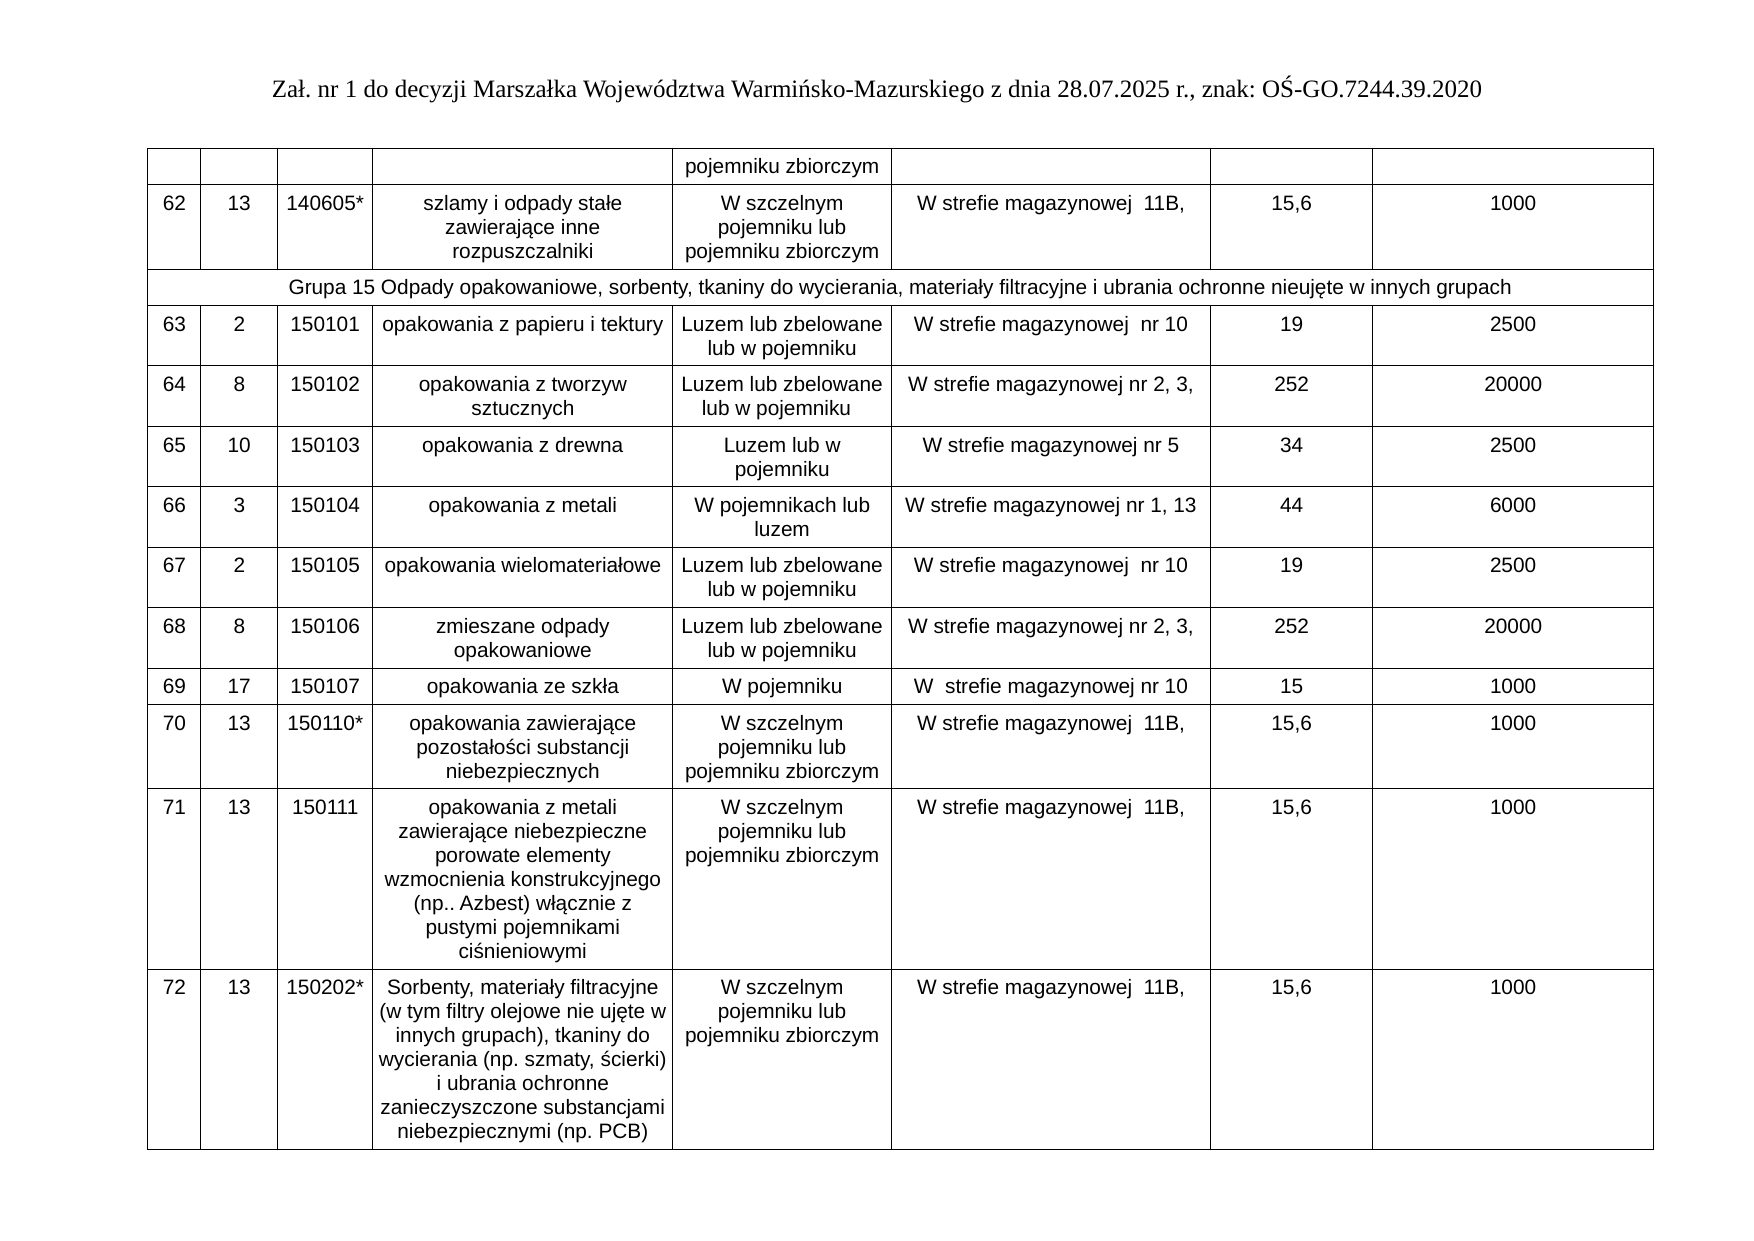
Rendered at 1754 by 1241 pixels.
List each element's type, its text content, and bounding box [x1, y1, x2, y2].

table_cell W szczelnym pojemniku lub pojemniku zbiorczym [673, 970, 891, 1149]
table_cell 19 [1211, 306, 1372, 365]
table_cell opakowania ze szkła [373, 669, 672, 704]
table_cell 10 [201, 427, 277, 486]
table_cell 34 [1211, 427, 1372, 486]
table_cell 252 [1211, 366, 1372, 426]
table_cell 13 [201, 789, 277, 968]
table_cell W pojemnikach lub luzem [673, 487, 891, 547]
table_cell 15,6 [1211, 789, 1372, 968]
table_cell [201, 149, 277, 184]
table_cell 1000 [1373, 185, 1653, 268]
table_cell 150101 [278, 306, 372, 365]
table_cell W strefie magazynowej nr 5 [892, 427, 1210, 486]
table_cell 1000 [1373, 705, 1653, 788]
table_cell Luzem lub zbelowane lub w pojemniku [673, 366, 891, 426]
table_cell 2 [201, 548, 277, 607]
table_cell 15,6 [1211, 185, 1372, 268]
table_cell W szczelnym pojemniku lub pojemniku zbiorczym [673, 789, 891, 968]
table_cell W szczelnym pojemniku lub pojemniku zbiorczym [673, 705, 891, 788]
table_cell 17 [201, 669, 277, 704]
table_cell 72 [148, 970, 200, 1149]
table_cell 20000 [1373, 608, 1653, 667]
table_cell W pojemniku [673, 669, 891, 704]
table_cell 62 [148, 185, 200, 268]
table_cell 150110* [278, 705, 372, 788]
table_cell Luzem lub zbelowane lub w pojemniku [673, 548, 891, 607]
table_cell 8 [201, 366, 277, 426]
table_cell 13 [201, 185, 277, 268]
table_cell 150103 [278, 427, 372, 486]
table_cell [1373, 149, 1653, 184]
table_cell 69 [148, 669, 200, 704]
table_cell 1000 [1373, 970, 1653, 1149]
table_cell 150105 [278, 548, 372, 607]
table_cell W strefie magazynowej nr 10 [892, 306, 1210, 365]
table_cell 1000 [1373, 789, 1653, 968]
table_cell 150111 [278, 789, 372, 968]
table_cell opakowania z tworzyw sztucznych [373, 366, 672, 426]
table_cell opakowania wielomateriałowe [373, 548, 672, 607]
table_cell 15,6 [1211, 705, 1372, 788]
table_cell Luzem lub zbelowane lub w pojemniku [673, 608, 891, 667]
table_cell [892, 149, 1210, 184]
table_cell Luzem lub w pojemniku [673, 427, 891, 486]
table_cell 150106 [278, 608, 372, 667]
table_cell 20000 [1373, 366, 1653, 426]
table_cell 65 [148, 427, 200, 486]
table_cell 2500 [1373, 306, 1653, 365]
table_cell W strefie magazynowej 11B, [892, 789, 1210, 968]
table_cell 44 [1211, 487, 1372, 547]
table_cell szlamy i odpady stałe zawierające inne rozpuszczalniki [373, 185, 672, 268]
table_cell [373, 149, 672, 184]
table_cell W strefie magazynowej 11B, [892, 185, 1210, 268]
table_cell 64 [148, 366, 200, 426]
table_cell W strefie magazynowej nr 1, 13 [892, 487, 1210, 547]
table_cell opakowania z metali zawierające niebezpieczne porowate elementy wzmocnienia konstrukcyjnego (np.. Azbest) włącznie z pustymi pojemnikami ciśnieniowymi [373, 789, 672, 968]
table_cell W strefie magazynowej 11B, [892, 705, 1210, 788]
table_cell 13 [201, 970, 277, 1149]
table_cell 71 [148, 789, 200, 968]
table_cell [278, 149, 372, 184]
table_cell 70 [148, 705, 200, 788]
table_cell 3 [201, 487, 277, 547]
table_cell pojemniku zbiorczym [673, 149, 891, 184]
table_cell 66 [148, 487, 200, 547]
table_cell 150104 [278, 487, 372, 547]
table_cell 19 [1211, 548, 1372, 607]
table_cell 1000 [1373, 669, 1653, 704]
table_cell W strefie magazynowej nr 10 [892, 669, 1210, 704]
table_cell Luzem lub zbelowane lub w pojemniku [673, 306, 891, 365]
table_cell opakowania z drewna [373, 427, 672, 486]
table_cell 67 [148, 548, 200, 607]
table_cell opakowania z papieru i tektury [373, 306, 672, 365]
table_cell zmieszane odpady opakowaniowe [373, 608, 672, 667]
table_cell W strefie magazynowej nr 2, 3, [892, 366, 1210, 426]
table_cell 6000 [1373, 487, 1653, 547]
table_cell 140605* [278, 185, 372, 268]
table_cell 15 [1211, 669, 1372, 704]
table_cell 2500 [1373, 548, 1653, 607]
table_cell 63 [148, 306, 200, 365]
table_cell 2 [201, 306, 277, 365]
table_cell 150107 [278, 669, 372, 704]
table_cell 150202* [278, 970, 372, 1149]
table_cell 252 [1211, 608, 1372, 667]
table_cell [1211, 149, 1372, 184]
table_cell 8 [201, 608, 277, 667]
table_cell 68 [148, 608, 200, 667]
table_cell W szczelnym pojemniku lub pojemniku zbiorczym [673, 185, 891, 268]
table_cell W strefie magazynowej nr 2, 3, [892, 608, 1210, 667]
table_cell 13 [201, 705, 277, 788]
table_cell W strefie magazynowej nr 10 [892, 548, 1210, 607]
table_cell opakowania z metali [373, 487, 672, 547]
table_cell 150102 [278, 366, 372, 426]
table_cell 2500 [1373, 427, 1653, 486]
table_cell Grupa 15 Odpady opakowaniowe, sorbenty, tkaniny do wycierania, materiały filtracyjne i ubrania ochronne nieujęte w innych grupach [148, 270, 1653, 305]
table_cell W strefie magazynowej 11B, [892, 970, 1210, 1149]
table_cell Sorbenty, materiały filtracyjne (w tym filtry olejowe nie ujęte w innych grupach), tkaniny do wycierania (np. szmaty, ścierki) i ubrania ochronne zanieczyszczone substancjami niebezpiecznymi (np. PCB) [373, 970, 672, 1149]
table_cell opakowania zawierające pozostałości substancji niebezpiecznych [373, 705, 672, 788]
table_cell 15,6 [1211, 970, 1372, 1149]
table_cell [148, 149, 200, 184]
